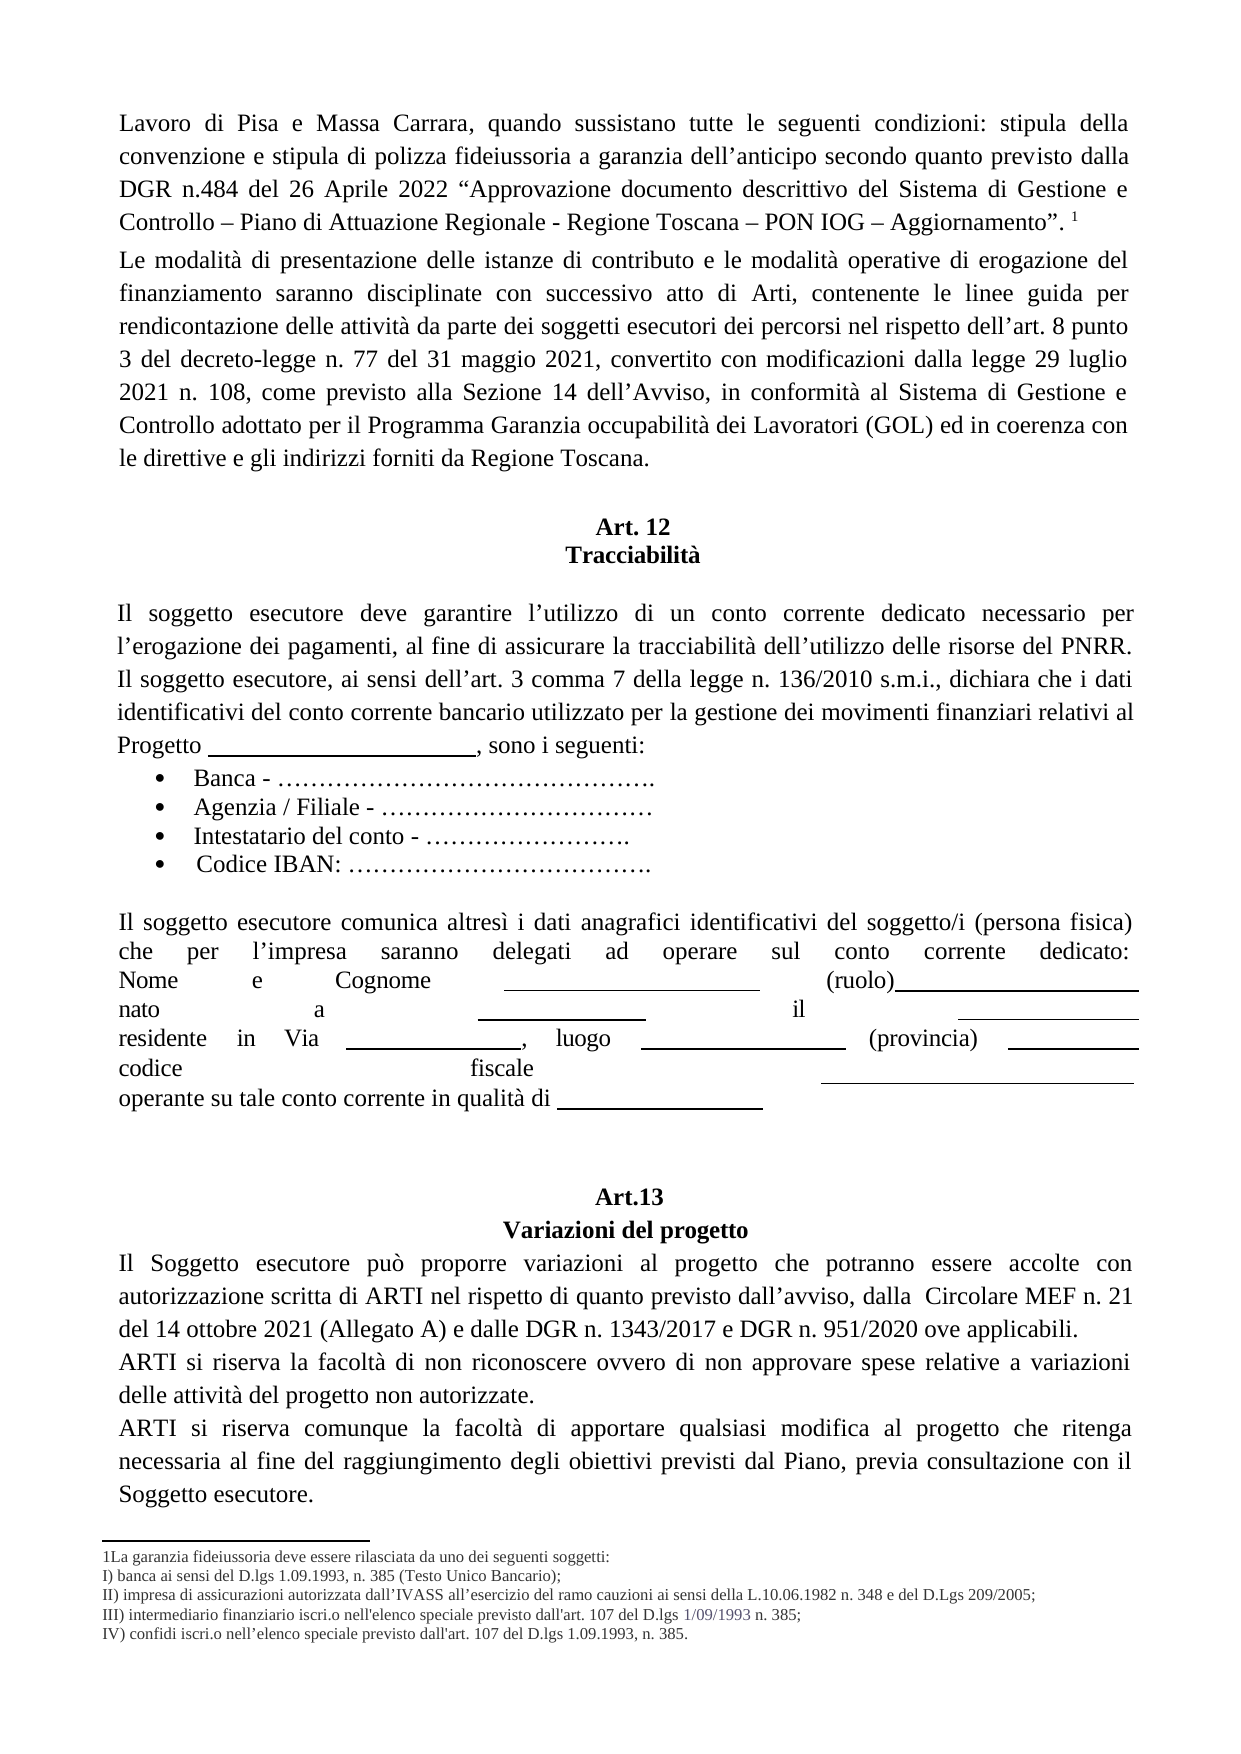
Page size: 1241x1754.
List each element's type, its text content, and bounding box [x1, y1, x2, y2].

text , luogo [346, 1023, 846, 1052]
list Codice IBAN: ………………………………. [156, 849, 1169, 878]
text (ruolo) il [792, 965, 1139, 1023]
text (provincia) [869, 1023, 1169, 1052]
text Le modalità di presentazione delle istanze di contributo e le modalità operative di erogazione del finanziamento saranno disciplinate con successivo atto di Arti, contenente le linee guida per rendicontazione delle attività da parte dei soggetti esecutori dei percorsi nel rispetto dell’art. 8 punto 3 del decreto-legge n. 77 del 31 maggio 2021, convertito con modificazioni dalla legge 29 luglio 2021 n. 108, come previsto alla Sezione 14 dell’Avviso, in conformità al Sistema di Gestione e Controllo adottato per il Programma Garanzia occupabilità dei Lavoratori (GOL) ed in coerenza con le direttive e gli indirizzi forniti da Regione Toscana. [119, 245, 1129, 472]
text Tracciabilità [509, 540, 744, 569]
list Agenzia / Filiale - …………………………… [156, 792, 1169, 821]
text II) impresa di assicurazioni autorizzata dall’IVASS all’esercizio del ramo cauzioni ai sensi della L.10.06.1982 n. 348 e del D.Lgs 209/2005; [102, 1585, 1169, 1604]
text ARTI si riserva la facoltà di non riconoscere ovvero di non approvare spese relative a variazioni delle attività del progetto non autorizzate. [118, 1347, 1132, 1409]
list Intestatario del conto - ……………………. [156, 821, 1169, 849]
text Art. 12 [509, 512, 744, 540]
text operante su tale conto corrente in qualità di [118, 1083, 1169, 1112]
text Il soggetto esecutore comunica altresì i dati anagrafici identificativi del soggetto/i (persona fisica) che per l’impresa saranno delegati ad operare sul conto corrente dedicato: [118, 907, 1134, 965]
text nato a [118, 994, 764, 1023]
text Nome e Cognome [118, 965, 764, 994]
text Il soggetto esecutore deve garantire l’utilizzo di un conto corrente dedicato necessario per l’erogazione dei pagamenti, al fine di assicurare la tracciabilità dell’utilizzo delle risorse del PNRR. Il soggetto esecutore, ai sensi dell’art. 3 comma 7 della legge n. 136/2010 s.m.i., dichiara che i dati identificativi del conto corrente bancario utilizzato per la gestione dei movimenti finanziari relativi al Progetto , sono i seguenti: [117, 598, 1134, 759]
text IV) confidi iscri.o nell’elenco speciale previsto dall'art. 107 del D.lgs 1.09.1993, n. 385. [102, 1623, 1169, 1643]
text codice fiscale [118, 1053, 1169, 1081]
text III) intermediario finanziario iscri.o nell'elenco speciale previsto dall'art. 107 del D.lgs 1/09/1993 n. 385; [102, 1604, 1169, 1623]
text residente in Via [118, 1023, 322, 1052]
text Lavoro di Pisa e Massa Carrara, quando sussistano tutte le seguenti condizioni: stipula della convenzione e stipula di polizza fideiussoria a garanzia dell’anticipo secondo quanto previsto dalla DGR n.484 del 26 Aprile 2022 “Approvazione documento descrittivo del Sistema di Gestione e Controllo – Piano di Attuazione Regionale - Regione Toscana – PON IOG – Aggiornamento”. [119, 108, 1129, 236]
text I) banca ai sensi del D.lgs 1.09.1993, n. 385 (Testo Unico Bancario); [102, 1566, 1169, 1585]
text La garanzia fideiussoria deve essere rilasciata da uno dei seguenti soggetti: [102, 1547, 1169, 1566]
text Il Soggetto esecutore può proporre variazioni al progetto che potranno essere accolte con autorizzazione scritta di ARTI nel rispetto di quanto previsto dall’avviso, dalla Circolare MEF n. 21 del 14 ottobre 2021 (Allegato A) e dalle DGR n. 1343/2017 e DGR n. 951/2020 ove applicabili. [118, 1248, 1134, 1343]
text Art.13 Variazioni del progetto [503, 1182, 750, 1244]
list Banca - ………………………………………. [156, 763, 1169, 792]
text ARTI si riserva comunque la facoltà di apportare qualsiasi modifica al progetto che ritenga necessaria al fine del raggiungimento degli obiettivi previsti dal Piano, previa consultazione con il Soggetto esecutore. [118, 1413, 1133, 1508]
